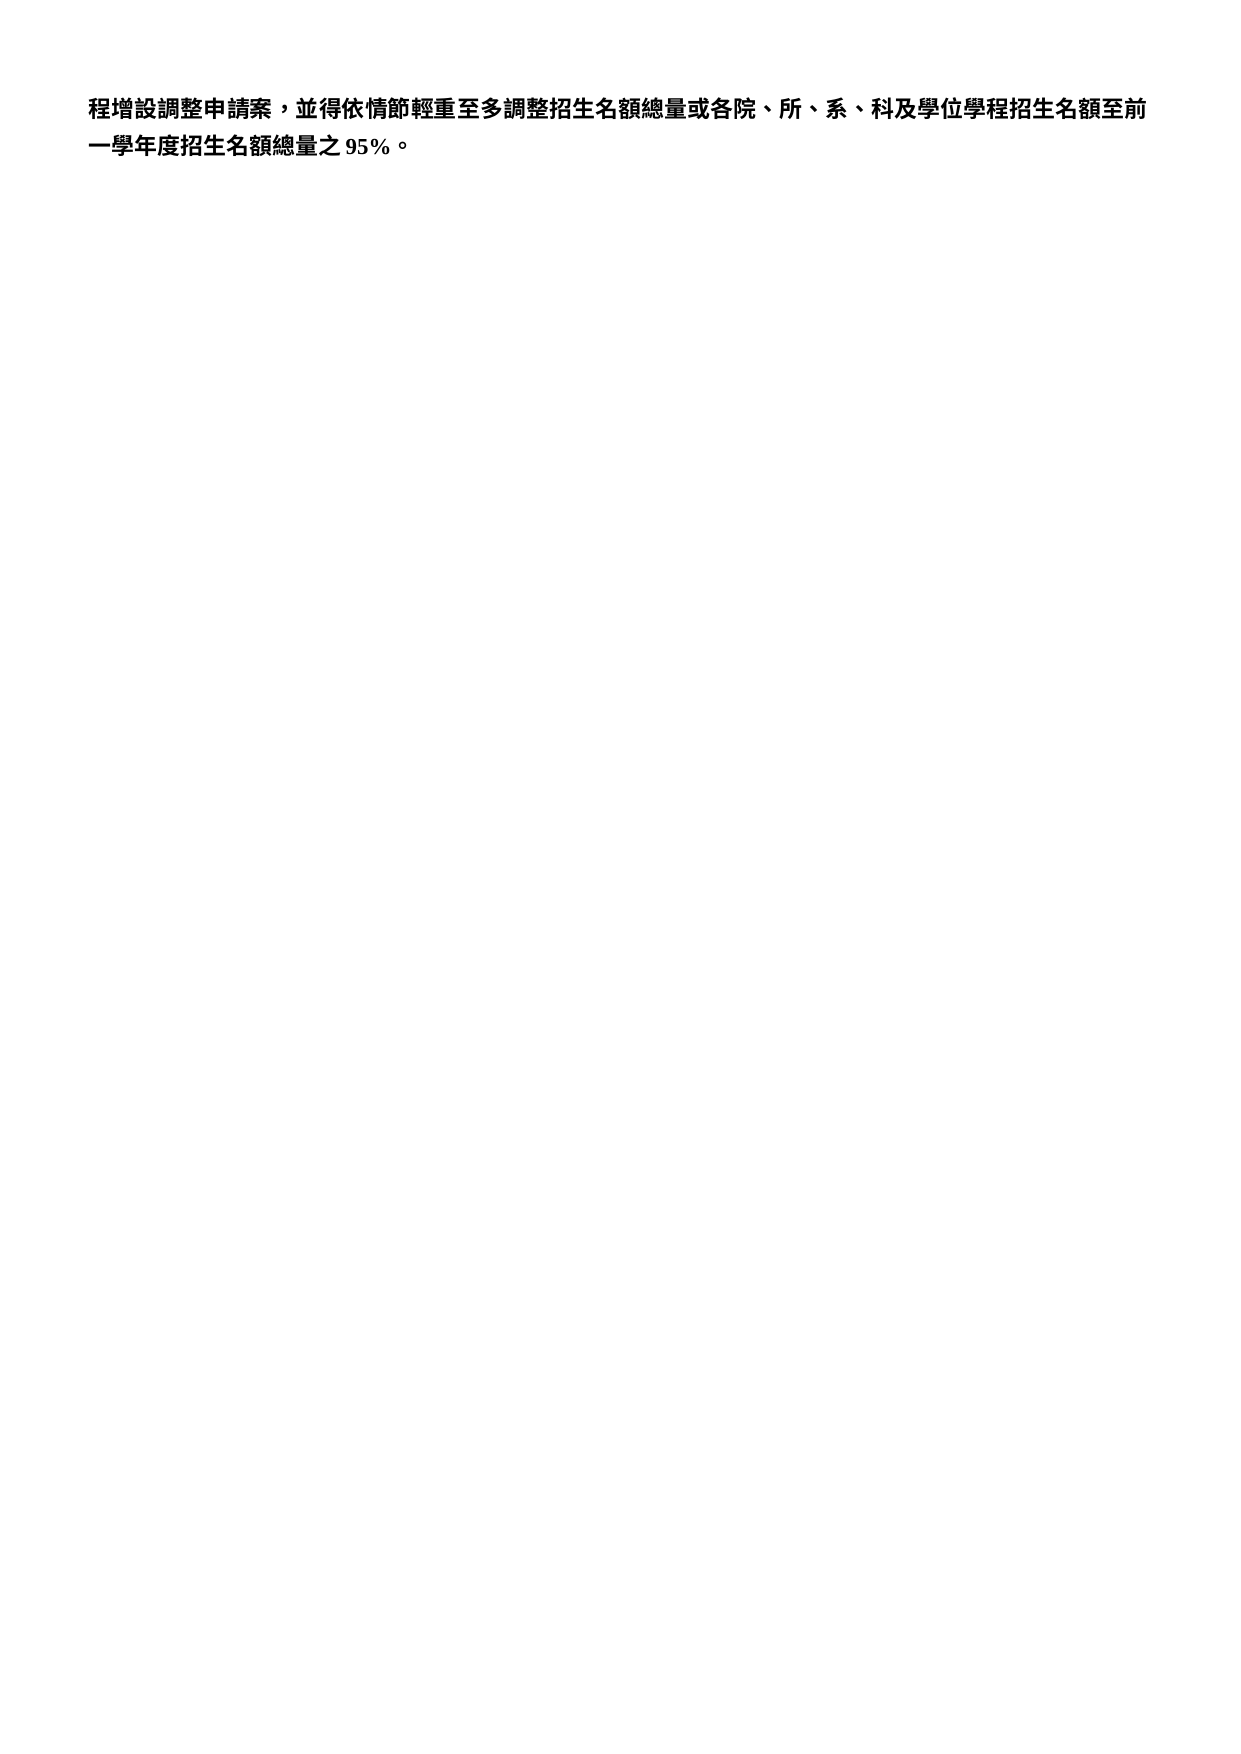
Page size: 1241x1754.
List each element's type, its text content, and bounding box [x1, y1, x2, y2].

text 程增設調整申請案，並得依情節輕重至多調整招生名額總量或各院、所、系、科及學位學程招生名額至前一學年度招生名額總量之95%。 [89, 89, 1152, 164]
